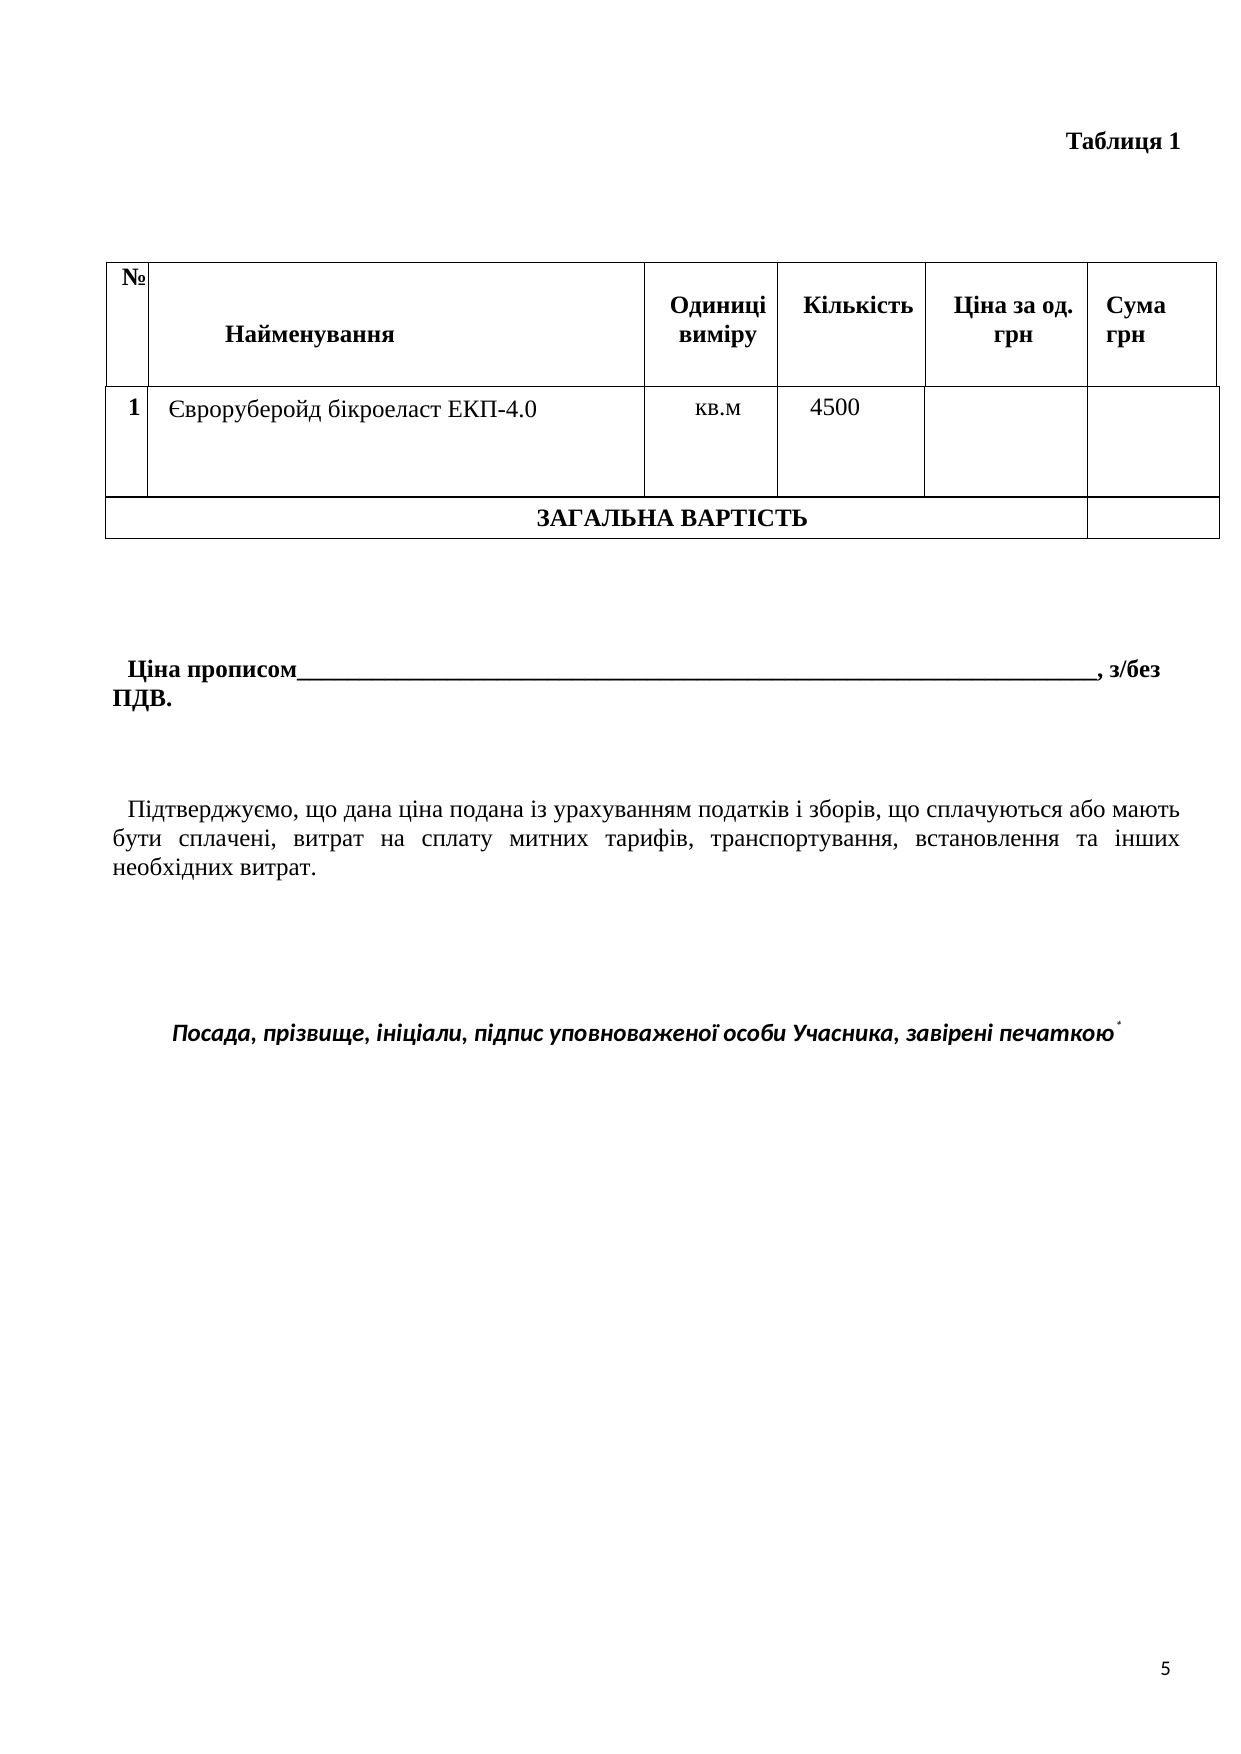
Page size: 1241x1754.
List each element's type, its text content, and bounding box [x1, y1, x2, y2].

table_header Одиниці виміру [645, 263, 777, 386]
text Посада, прізвище, ініціали, підпис уповноваженої особи Учасника, завірені печаткою* [112, 1017, 1181, 1047]
table_cell [1088, 387, 1219, 496]
table_cell [925, 387, 1087, 496]
table_cell 4500 [778, 387, 924, 496]
table_header Сума грн [1088, 263, 1216, 386]
table_cell кв.м [645, 387, 777, 496]
table_header № [107, 263, 148, 386]
table_cell 1 [106, 387, 147, 496]
text Підтверджуємо, що дана ціна подана із урахуванням податків і зборів, що сплачуються або мають бути сплачені, витрат на сплату митних тарифів, транспортування, встановлення та інших необхідних витрат. [112, 794, 1181, 880]
table_header Ціна за од. грн [926, 263, 1087, 386]
text Ціна прописом________________________________________________________________, з/без ПДВ. [112, 654, 1181, 711]
table_header Кількість [778, 263, 925, 386]
table_cell ЗАГАЛЬНА ВАРТІСТЬ [106, 498, 1087, 538]
table_cell [1088, 498, 1219, 538]
table_cell Євроруберойд бікроеласт ЕКП-4.0 [148, 387, 644, 496]
text Таблиця 1 [112, 126, 1181, 155]
table_header Найменування [149, 263, 644, 386]
